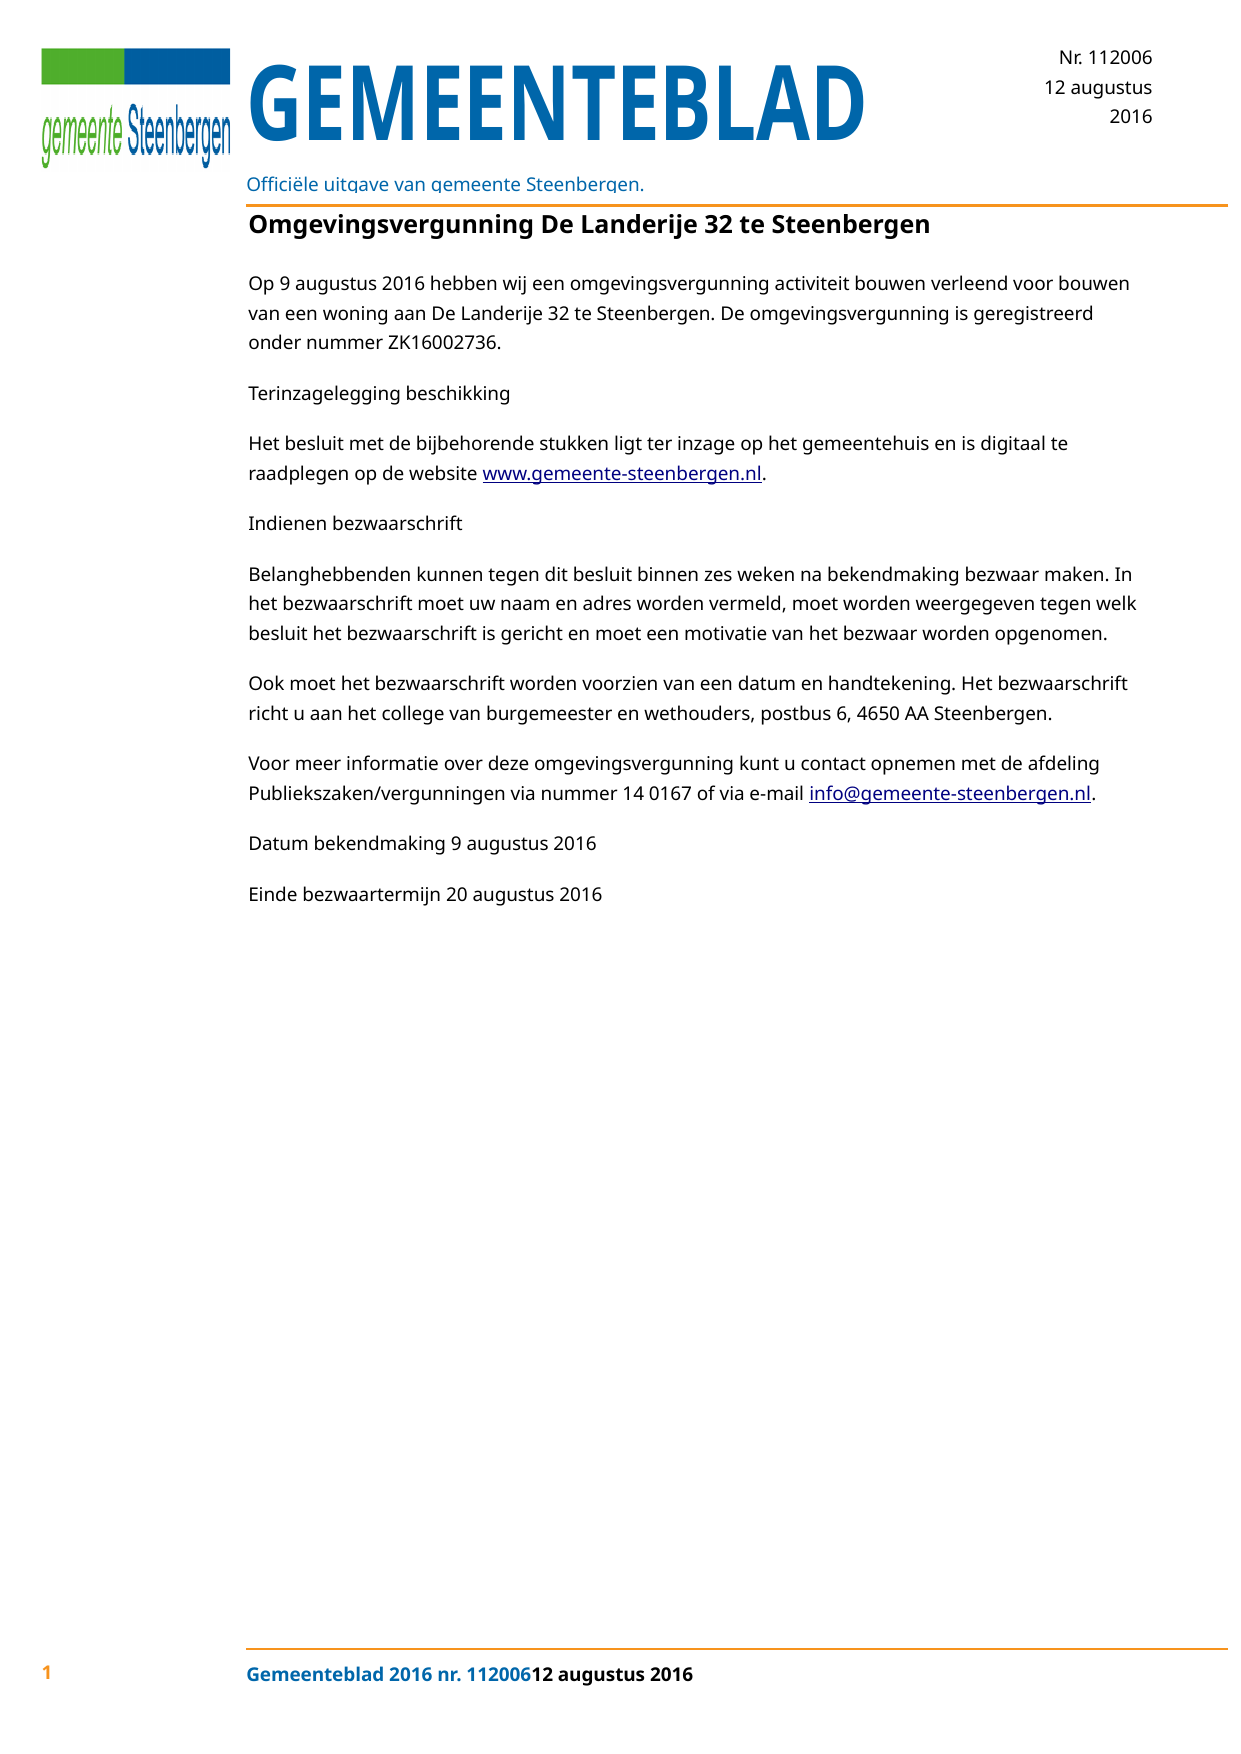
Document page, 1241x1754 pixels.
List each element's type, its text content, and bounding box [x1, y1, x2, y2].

text Voor meer informatie over deze omgevingsvergunning kunt u contact opnemen met de afdeling Publiekszaken/vergunningen via nummer 14 0167 of via e-mail info@gemeente-steenbergen.nl. [248, 750, 1152, 806]
text Ook moet het bezwaarschrift worden voorzien van een datum en handtekening. Het bezwaarschrift richt u aan het college van burgemeester en wethouders, postbus 6, 4650 AA Steenbergen. [248, 670, 1152, 726]
text Het besluit met de bijbehorende stukken ligt ter inzage op het gemeentehuis en is digitaal te raadplegen op de website www.gemeente-steenbergen.nl. [248, 430, 1152, 486]
picture [41, 47, 231, 172]
text Belanghebbenden kunnen tegen dit besluit binnen zes weken na bekendmaking bezwaar maken. In het bezwaarschrift moet uw naam en adres worden vermeld, moet worden weergegeven tegen welk besluit het bezwaarschrift is gericht en moet een motivatie van het bezwaar worden opgenomen. [248, 561, 1152, 646]
text Einde bezwaartermijn 20 augustus 2016 [248, 881, 1152, 906]
text Datum bekendmaking 9 augustus 2016 [248, 830, 1152, 856]
text Terinzagelegging beschikking [248, 380, 1152, 406]
text Indienen bezwaarschrift [248, 510, 1152, 536]
text Op 9 augustus 2016 hebben wij een omgevingsvergunning activiteit bouwen verleend voor bouwen van een woning aan De Landerije 32 te Steenbergen. De omgevingsvergunning is geregistreerd onder nummer ZK16002736. [248, 270, 1152, 355]
text Omgevingsvergunning De Landerije 32 te Steenbergen [248, 207, 1152, 241]
